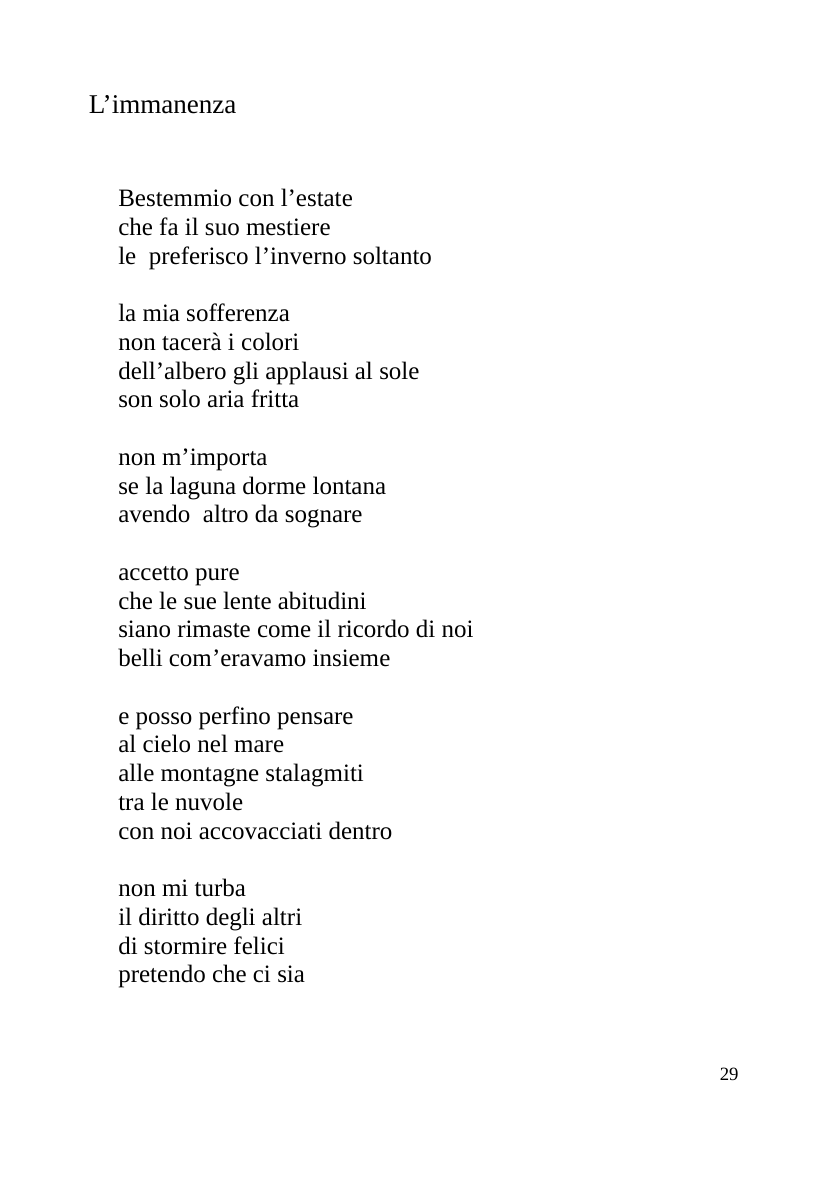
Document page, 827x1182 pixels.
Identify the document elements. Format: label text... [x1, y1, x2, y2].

text non tacerà i colori [88, 327, 738, 356]
text accetto pure [88, 557, 738, 586]
text pretendo che ci sia [88, 959, 738, 988]
text che le sue lente abitudini [88, 586, 738, 614]
text son solo aria fritta [88, 384, 738, 413]
text dell’albero gli applausi al sole [88, 356, 738, 384]
text L’immanenza [88, 88, 738, 120]
text le preferisco l’inverno soltanto [88, 241, 738, 269]
text alle montagne stalagmiti [88, 758, 738, 787]
text non m’importa [88, 442, 738, 471]
text tra le nuvole [88, 787, 738, 816]
text il diritto degli altri [88, 902, 738, 931]
text che fa il suo mestiere [88, 212, 738, 241]
text la mia sofferenza [88, 298, 738, 327]
text siano rimaste come il ricordo di noi [88, 614, 738, 643]
text e posso perfino pensare [88, 701, 738, 729]
text avendo altro da sognare [88, 499, 738, 528]
text belli com’eravamo insieme [88, 643, 738, 672]
text con noi accovacciati dentro [88, 816, 738, 844]
text di stormire felici [88, 931, 738, 959]
text non mi turba [88, 873, 738, 902]
text al cielo nel mare [88, 729, 738, 758]
text se la laguna dorme lontana [88, 471, 738, 499]
text Bestemmio con l’estate [88, 183, 738, 212]
